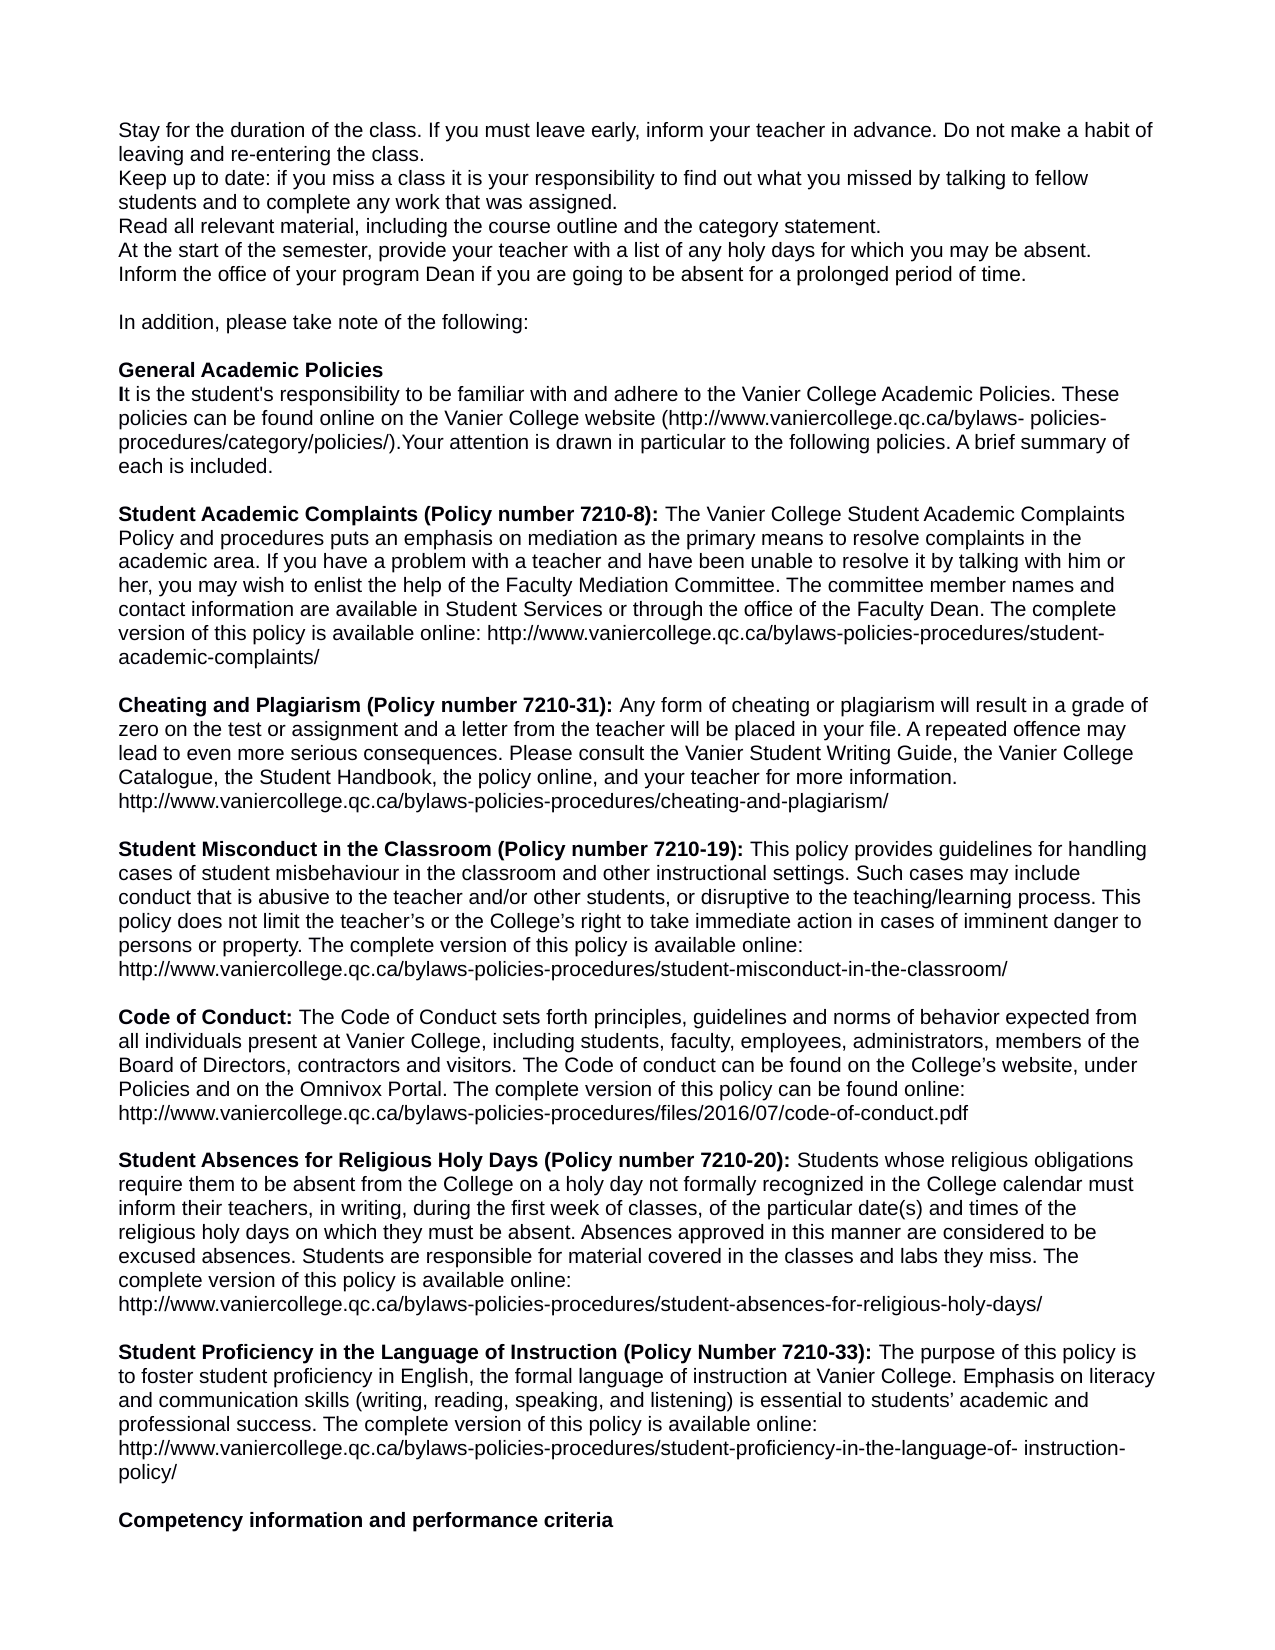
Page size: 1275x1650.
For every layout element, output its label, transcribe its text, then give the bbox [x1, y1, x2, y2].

text Code of Conduct: The Code of Conduct sets forth principles, guidelines and norms of behavior expected from all individuals present at Vanier College, including students, faculty, employees, administrators, members of the Board of Directors, contractors and visitors. The Code of conduct can be found on the College’s website, under Policies and on the Omnivox Portal. The complete version of this policy can be found online: http://www.vaniercollege.qc.ca/bylaws-policies-procedures/files/2016/07/code-of-conduct.pdf [118, 1004, 1157, 1124]
text Read all relevant material, including the course outline and the category statement. [118, 214, 1157, 238]
text Keep up to date: if you miss a class it is your responsibility to find out what you missed by talking to fellow students and to complete any work that was assigned. [118, 166, 1157, 214]
text Stay for the duration of the class. If you must leave early, inform your teacher in advance. Do not make a habit of leaving and re-entering the class. [118, 118, 1157, 166]
text Competency information and performance criteria [118, 1508, 1157, 1532]
text Student Academic Complaints (Policy number 7210-8): The Vanier College Student Academic Complaints Policy and procedures puts an emphasis on mediation as the primary means to resolve complaints in the academic area. If you have a problem with a teacher and have been unable to resolve it by talking with him or her, you may wish to enlist the help of the Faculty Mediation Committee. The committee member names and contact information are available in Student Services or through the office of the Faculty Dean. The complete version of this policy is available online: http://www.vaniercollege.qc.ca/bylaws-policies-procedures/student-academic-complaints/ [118, 501, 1157, 669]
text In addition, please take note of the following: [118, 310, 1157, 334]
text Student Absences for Religious Holy Days (Policy number 7210-20): Students whose religious obligations require them to be absent from the College on a holy day not formally recognized in the College calendar must inform their teachers, in writing, during the first week of classes, of the particular date(s) and times of the religious holy days on which they must be absent. Absences approved in this manner are considered to be excused absences. Students are responsible for material covered in the classes and labs they miss. The complete version of this policy is available online: http://www.vaniercollege.qc.ca/bylaws-policies-procedures/student-absences-for-religious-holy-days/ [118, 1148, 1157, 1316]
text At the start of the semester, provide your teacher with a list of any holy days for which you may be absent. Inform the office of your program Dean if you are going to be absent for a prolonged period of time. [118, 238, 1157, 286]
text Student Proficiency in the Language of Instruction (Policy Number 7210-33): The purpose of this policy is to foster student proficiency in English, the formal language of instruction at Vanier College. Emphasis on literacy and communication skills (writing, reading, speaking, and listening) is essential to students’ academic and professional success. The complete version of this policy is available online: http://www.vaniercollege.qc.ca/bylaws-policies-procedures/student-proficiency-in-the-language-of- instruction-policy/ [118, 1340, 1157, 1484]
text Cheating and Plagiarism (Policy number 7210-31): Any form of cheating or plagiarism will result in a grade of zero on the test or assignment and a letter from the teacher will be placed in your file. A repeated offence may lead to even more serious consequences. Please consult the Vanier Student Writing Guide, the Vanier College Catalogue, the Student Handbook, the policy online, and your teacher for more information. http://www.vaniercollege.qc.ca/bylaws-policies-procedures/cheating-and-plagiarism/ [118, 693, 1157, 813]
text Student Misconduct in the Classroom (Policy number 7210-19): This policy provides guidelines for handling cases of student misbehaviour in the classroom and other instructional settings. Such cases may include conduct that is abusive to the teacher and/or other students, or disruptive to the teaching/learning process. This policy does not limit the teacher’s or the College’s right to take immediate action in cases of imminent danger to persons or property. The complete version of this policy is available online: http://www.vaniercollege.qc.ca/bylaws-policies-procedures/student-misconduct-in-the-classroom/ [118, 837, 1157, 981]
text General Academic Policies It is the student's responsibility to be familiar with and adhere to the Vanier College Academic Policies. These policies can be found online on the Vanier College website (http://www.vaniercollege.qc.ca/bylaws- policies-procedures/category/policies/).Your attention is drawn in particular to the following policies. A brief summary of each is included. [118, 358, 1157, 477]
